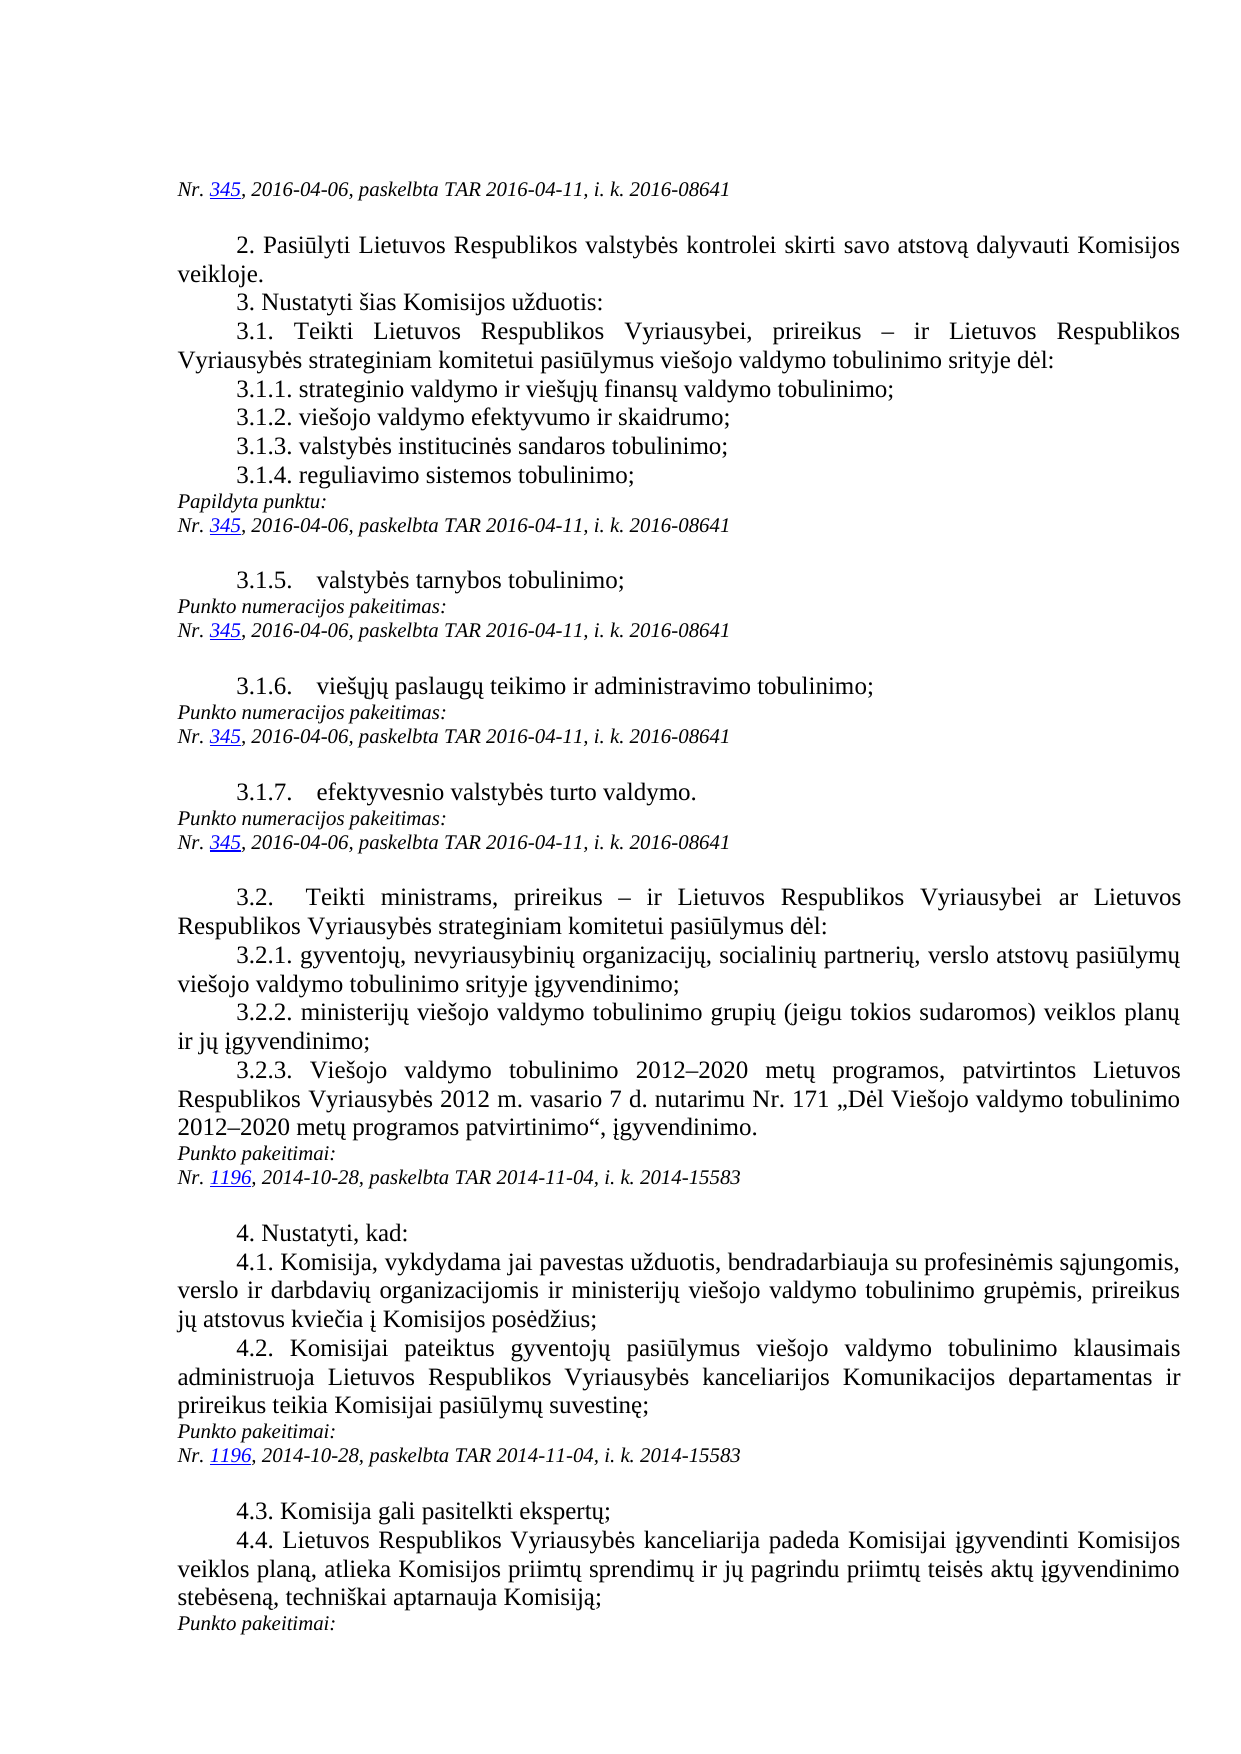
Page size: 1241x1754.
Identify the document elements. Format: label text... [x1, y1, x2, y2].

text 3. Nustatyti šias Komisijos užduotis: [177, 287, 1181, 316]
text Punkto pakeitimai: [177, 1141, 1181, 1165]
text 3.2. Teikti ministrams, prireikus – ir Lietuvos Respublikos Vyriausybei ar Lietuvos Respublikos Vyriausybės strateginiam komitetui pasiūlymus dėl: [177, 882, 1181, 940]
text Nr. 345, 2016-04-06, paskelbta TAR 2016-04-11, i. k. 2016-08641 [177, 177, 1181, 201]
text 3.1.2. viešojo valdymo efektyvumo ir skaidrumo; [177, 402, 1181, 431]
text Nr. 345, 2016-04-06, paskelbta TAR 2016-04-11, i. k. 2016-08641 [177, 724, 1181, 748]
text 4.1. Komisija, vykdydama jai pavestas užduotis, bendradarbiauja su profesinėmis sąjungomis, verslo ir darbdavių organizacijomis ir ministerijų viešojo valdymo tobulinimo grupėmis, prireikus jų atstovus kviečia į Komisijos posėdžius; [177, 1247, 1181, 1333]
text Punkto pakeitimai: [177, 1419, 1181, 1443]
text 3.1.6. viešųjų paslaugų teikimo ir administravimo tobulinimo; [177, 671, 1181, 700]
text 3.1.1. strateginio valdymo ir viešųjų finansų valdymo tobulinimo; [177, 374, 1181, 402]
text 3.1.3. valstybės institucinės sandaros tobulinimo; [177, 431, 1181, 460]
text Punkto numeracijos pakeitimas: [177, 700, 1181, 724]
text 3.2.1. gyventojų, nevyriausybinių organizacijų, socialinių partnerių, verslo atstovų pasiūlymų viešojo valdymo tobulinimo srityje įgyvendinimo; [177, 940, 1181, 997]
text 2. Pasiūlyti Lietuvos Respublikos valstybės kontrolei skirti savo atstovą dalyvauti Komisijos veikloje. [177, 230, 1181, 287]
text Nr. 345, 2016-04-06, paskelbta TAR 2016-04-11, i. k. 2016-08641 [177, 830, 1181, 854]
text 3.1. Teikti Lietuvos Respublikos Vyriausybei, prireikus – ir Lietuvos Respublikos Vyriausybės strateginiam komitetui pasiūlymus viešojo valdymo tobulinimo srityje dėl: [177, 316, 1181, 374]
text Papildyta punktu: [177, 489, 1181, 513]
text Punkto numeracijos pakeitimas: [177, 594, 1181, 618]
text Punkto numeracijos pakeitimas: [177, 806, 1181, 830]
text 3.1.4. reguliavimo sistemos tobulinimo; [177, 460, 1181, 489]
text 3.1.7. efektyvesnio valstybės turto valdymo. [177, 777, 1181, 806]
text Nr. 345, 2016-04-06, paskelbta TAR 2016-04-11, i. k. 2016-08641 [177, 513, 1181, 537]
text Nr. 1196, 2014-10-28, paskelbta TAR 2014-11-04, i. k. 2014-15583 [177, 1165, 1181, 1189]
text 4. Nustatyti, kad: [177, 1218, 1181, 1247]
text 3.2.3. Viešojo valdymo tobulinimo 2012–2020 metų programos, patvirtintos Lietuvos Respublikos Vyriausybės 2012 m. vasario 7 d. nutarimu Nr. 171 „Dėl Viešojo valdymo tobulinimo 2012–2020 metų programos patvirtinimo“, įgyvendinimo. [177, 1055, 1181, 1141]
text Punkto pakeitimai: [177, 1611, 1181, 1635]
text Nr. 345, 2016-04-06, paskelbta TAR 2016-04-11, i. k. 2016-08641 [177, 618, 1181, 642]
text 4.4. Lietuvos Respublikos Vyriausybės kanceliarija padeda Komisijai įgyvendinti Komisijos veiklos planą, atlieka Komisijos priimtų sprendimų ir jų pagrindu priimtų teisės aktų įgyvendinimo stebėseną, techniškai aptarnauja Komisiją; [177, 1525, 1181, 1611]
text 4.2. Komisijai pateiktus gyventojų pasiūlymus viešojo valdymo tobulinimo klausimais administruoja Lietuvos Respublikos Vyriausybės kanceliarijos Komunikacijos departamentas ir prireikus teikia Komisijai pasiūlymų suvestinę; [177, 1333, 1181, 1419]
text 4.3. Komisija gali pasitelkti ekspertų; [177, 1496, 1181, 1525]
text 3.2.2. ministerijų viešojo valdymo tobulinimo grupių (jeigu tokios sudaromos) veiklos planų ir jų įgyvendinimo; [177, 997, 1181, 1055]
text Nr. 1196, 2014-10-28, paskelbta TAR 2014-11-04, i. k. 2014-15583 [177, 1443, 1181, 1467]
text 3.1.5. valstybės tarnybos tobulinimo; [177, 566, 1181, 594]
